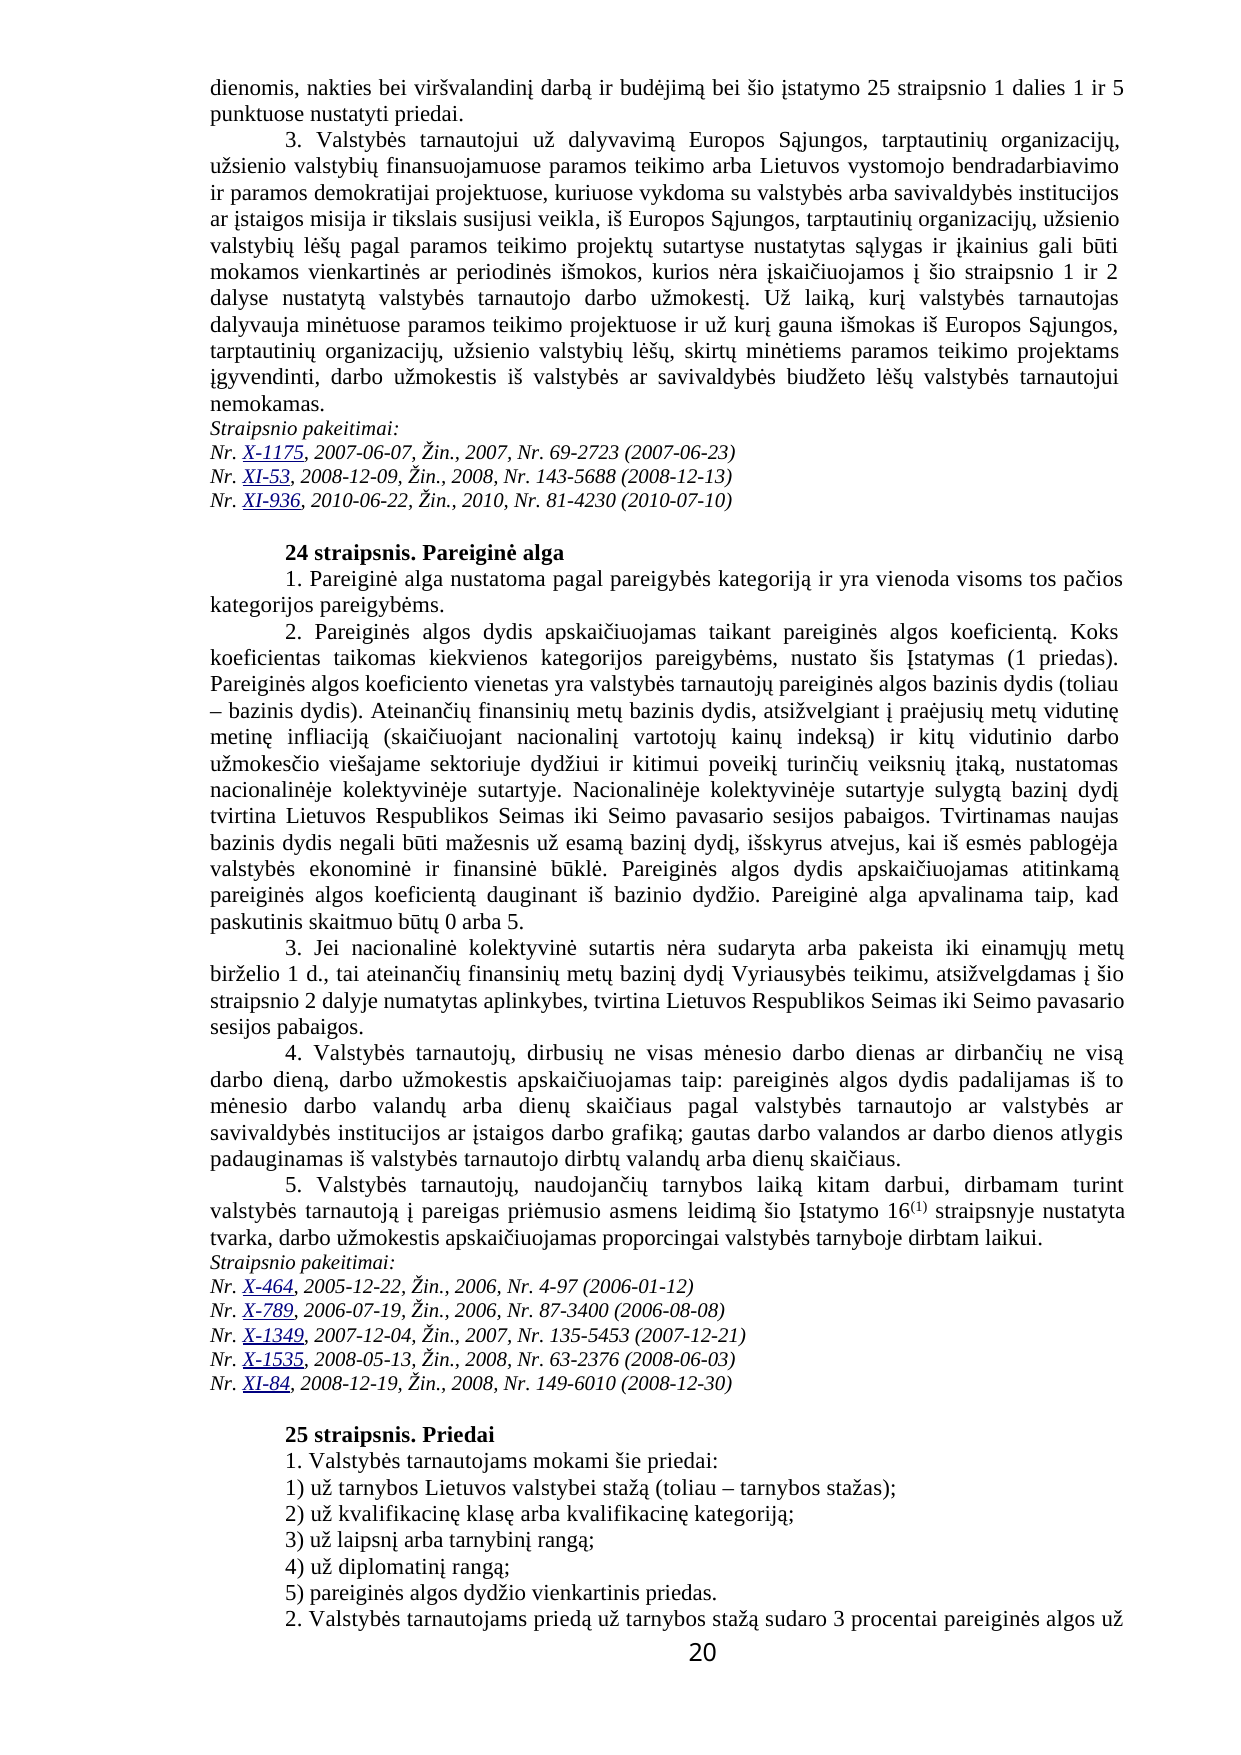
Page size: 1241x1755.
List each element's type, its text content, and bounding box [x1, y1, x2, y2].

text 2) už kvalifikacinę klasę arba kvalifikacinę kategoriją; [210, 1500, 1126, 1526]
text 2. Valstybės tarnautojams priedą už tarnybos stažą sudaro 3 procentai pareiginės algos už [210, 1606, 1126, 1632]
text 3. Jei nacionalinė kolektyvinė sutartis nėra sudaryta arba pakeista iki einamųjų metų birželio 1 d., tai ateinančių finansinių metų bazinį dydį Vyriausybės teikimu, atsižvelgdamas į šio straipsnio 2 dalyje numatytas aplinkybes, tvirtina Lietuvos Respublikos Seimas iki Seimo pavasario sesijos pabaigos. [210, 934, 1126, 1039]
text Nr. XI-53, 2008-12-09, Žin., 2008, Nr. 143-5688 (2008-12-13) [210, 464, 1120, 488]
text Nr. XI-84, 2008-12-19, Žin., 2008, Nr. 149-6010 (2008-12-30) [210, 1371, 1120, 1395]
text 1) už tarnybos Lietuvos valstybei stažą (toliau – tarnybos stažas); [210, 1474, 1126, 1500]
text Nr. X-1175, 2007-06-07, Žin., 2007, Nr. 69-2723 (2007-06-23) [210, 440, 1120, 464]
text 3) už laipsnį arba tarnybinį rangą; [210, 1526, 1126, 1553]
text Nr. X-789, 2006-07-19, Žin., 2006, Nr. 87-3400 (2006-08-08) [210, 1298, 1120, 1322]
text Straipsnio pakeitimai: [210, 416, 1126, 440]
text 3. Valstybės tarnautojui už dalyvavimą Europos Sąjungos, tarptautinių organizacijų, užsienio valstybių finansuojamuose paramos teikimo arba Lietuvos vystomojo bendradarbiavimo ir paramos demokratijai projektuose, kuriuose vykdoma su valstybės arba savivaldybės institucijos ar įstaigos misija ir tikslais susijusi veikla, iš Europos Sąjungos, tarptautinių organizacijų, užsienio valstybių lėšų pagal paramos teikimo projektų sutartyse nustatytas sąlygas ir įkainius gali būti mokamos vienkartinės ar periodinės išmokos, kurios nėra įskaičiuojamos į šio straipsnio 1 ir 2 dalyse nustatytą valstybės tarnautojo darbo užmokestį. Už laiką, kurį valstybės tarnautojas dalyvauja minėtuose paramos teikimo projektuose ir už kurį gauna išmokas iš Europos Sąjungos, tarptautinių organizacijų, užsienio valstybių lėšų, skirtų minėtiems paramos teikimo projektams įgyvendinti, darbo užmokestis iš valstybės ar savivaldybės biudžeto lėšų valstybės tarnautojui nemokamas. [210, 126, 1120, 416]
text Nr. XI-936, 2010-06-22, Žin., 2010, Nr. 81-4230 (2010-07-10) [210, 488, 1120, 512]
text Nr. X-464, 2005-12-22, Žin., 2006, Nr. 4-97 (2006-01-12) [210, 1274, 1120, 1298]
text Nr. X-1535, 2008-05-13, Žin., 2008, Nr. 63-2376 (2008-06-03) [210, 1347, 1120, 1371]
text dienomis, nakties bei viršvalandinį darbą ir budėjimą bei šio įstatymo 25 straipsnio 1 dalies 1 ir 5 punktuose nustatyti priedai. [210, 73, 1126, 126]
text 4) už diplomatinį rangą; [210, 1553, 1126, 1579]
text 5. Valstybės tarnautojų, naudojančių tarnybos laiką kitam darbui, dirbamam turint valstybės tarnautoją į pareigas priėmusio asmens leidimą šio Įstatymo 16(1) straipsnyje nustatyta tvarka, darbo užmokestis apskaičiuojamas proporcingai valstybės tarnyboje dirbtam laikui. [210, 1171, 1126, 1250]
text 25 straipsnis. Priedai [210, 1421, 1126, 1447]
text 24 straipsnis. Pareiginė alga [210, 539, 1126, 565]
text Nr. X-1349, 2007-12-04, Žin., 2007, Nr. 135-5453 (2007-12-21) [210, 1322, 1120, 1347]
text Straipsnio pakeitimai: [210, 1250, 1126, 1274]
text 1. Valstybės tarnautojams mokami šie priedai: [210, 1447, 1126, 1474]
text 5) pareiginės algos dydžio vienkartinis priedas. [210, 1579, 1126, 1606]
text 1. Pareiginė alga nustatoma pagal pareigybės kategoriją ir yra vienoda visoms tos pačios kategorijos pareigybėms. [210, 565, 1126, 618]
text 4. Valstybės tarnautojų, dirbusių ne visas mėnesio darbo dienas ar dirbančių ne visą darbo dieną, darbo užmokestis apskaičiuojamas taip: pareiginės algos dydis padalijamas iš to mėnesio darbo valandų arba dienų skaičiaus pagal valstybės tarnautojo ar valstybės ar savivaldybės institucijos ar įstaigos darbo grafiką; gautas darbo valandos ar darbo dienos atlygis padauginamas iš valstybės tarnautojo dirbtų valandų arba dienų skaičiaus. [210, 1039, 1126, 1171]
text 2. Pareiginės algos dydis apskaičiuojamas taikant pareiginės algos koeficientą. Koks koeficientas taikomas kiekvienos kategorijos pareigybėms, nustato šis Įstatymas (1 priedas). Pareiginės algos koeficiento vienetas yra valstybės tarnautojų pareiginės algos bazinis dydis (toliau – bazinis dydis). Ateinančių finansinių metų bazinis dydis, atsižvelgiant į praėjusių metų vidutinę metinę infliaciją (skaičiuojant nacionalinį vartotojų kainų indeksą) ir kitų vidutinio darbo užmokesčio viešajame sektoriuje dydžiui ir kitimui poveikį turinčių veiksnių įtaką, nustatomas nacionalinėje kolektyvinėje sutartyje. Nacionalinėje kolektyvinėje sutartyje sulygtą bazinį dydį tvirtina Lietuvos Respublikos Seimas iki Seimo pavasario sesijos pabaigos. Tvirtinamas naujas bazinis dydis negali būti mažesnis už esamą bazinį dydį, išskyrus atvejus, kai iš esmės pablogėja valstybės ekonominė ir finansinė būklė. Pareiginės algos dydis apskaičiuojamas atitinkamą pareiginės algos koeficientą dauginant iš bazinio dydžio. Pareiginė alga apvalinama taip, kad paskutinis skaitmuo būtų 0 arba 5. [210, 618, 1120, 934]
